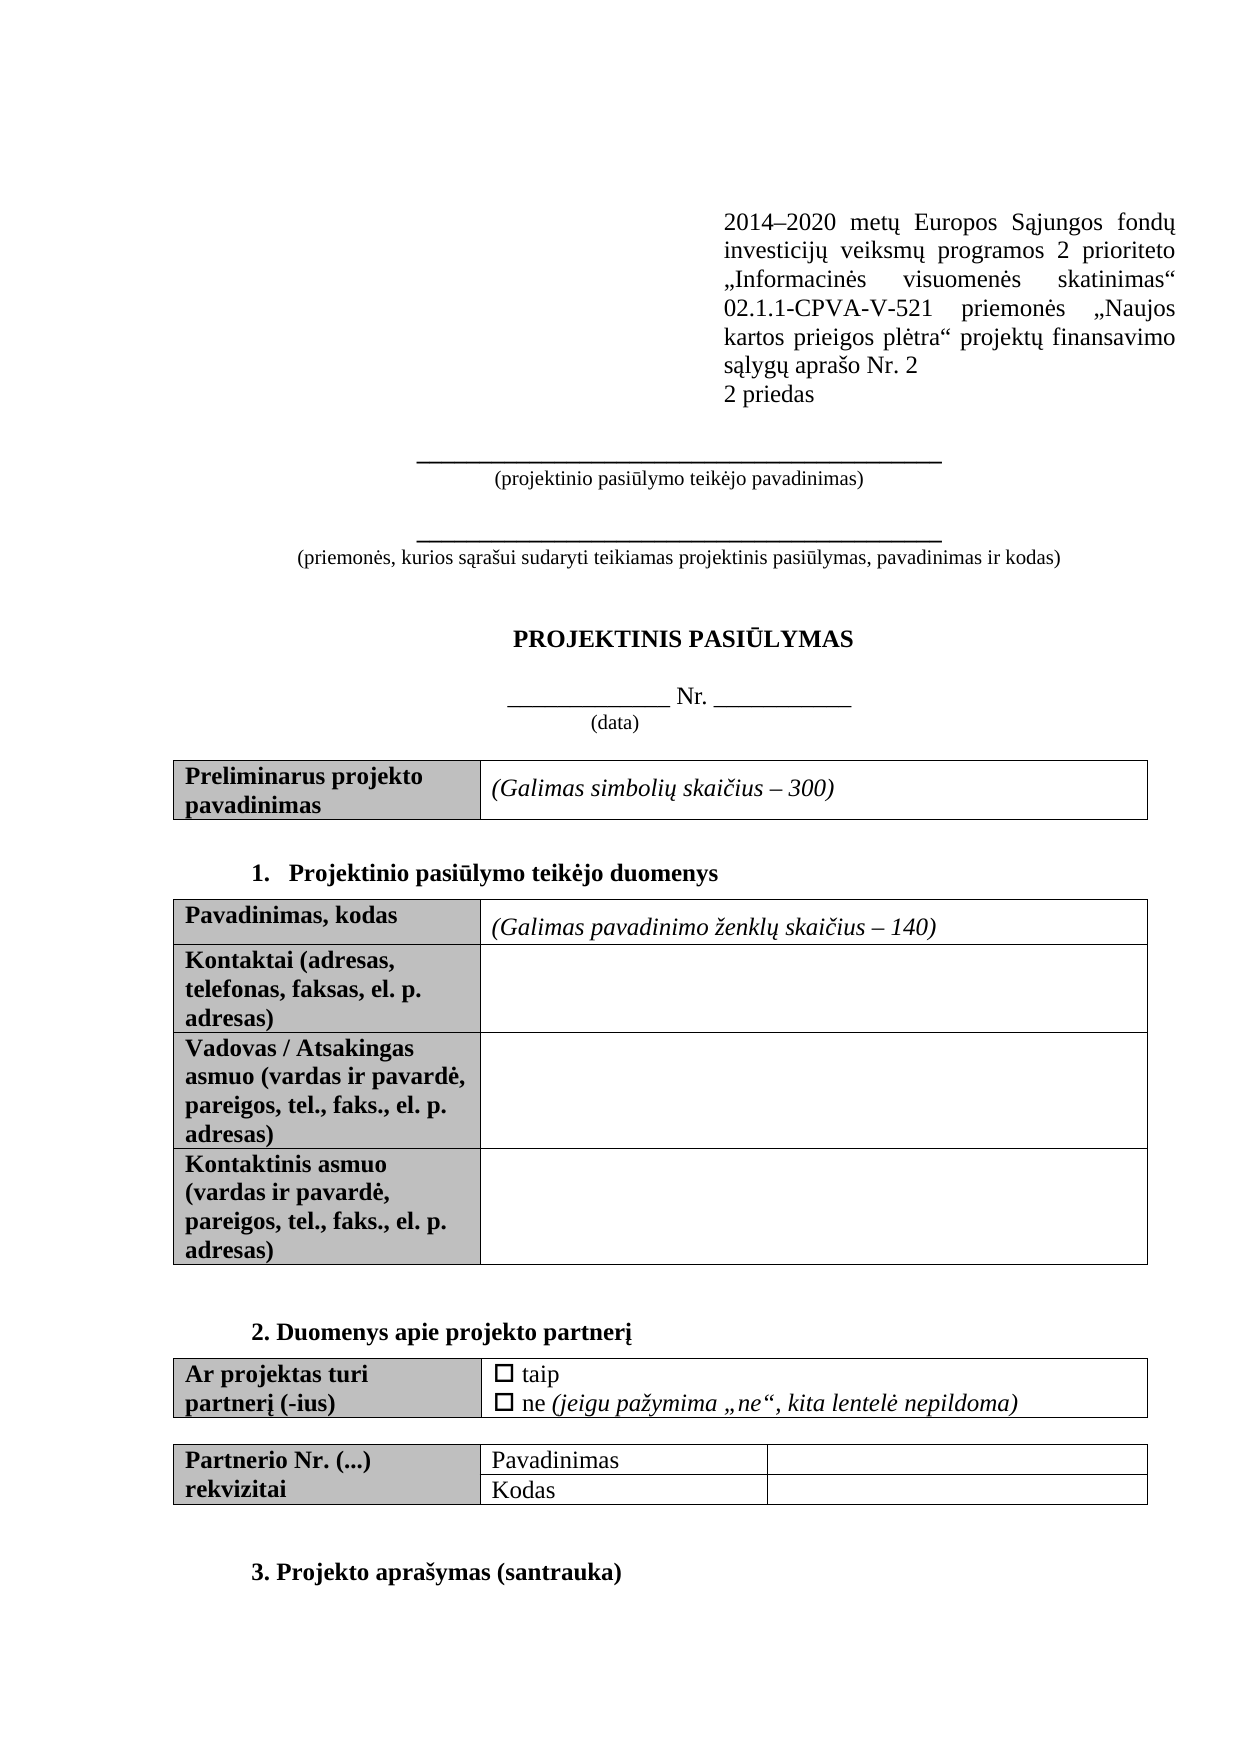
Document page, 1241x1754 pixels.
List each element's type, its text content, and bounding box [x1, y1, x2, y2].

text PROJEKTINIS PASIŪLYMAS [177, 624, 1189, 652]
text __________________________________________ [177, 516, 1181, 544]
text 2. Duomenys apie projekto partnerį [251, 1317, 1181, 1346]
table_cell [481, 1149, 1147, 1264]
table_cell Kontaktai (adresas, telefonas, faksas, el. p. adresas) [174, 945, 480, 1032]
text (projektinio pasiūlymo teikėjo pavadinimas) [177, 465, 1181, 489]
table_header Partnerio Nr. (...) rekvizitai [174, 1445, 480, 1504]
table_cell Vadovas / Atsakingas asmuo (vardas ir pavardė, pareigos, tel., faks., el. p. adresas) [174, 1033, 480, 1148]
table_header  taip  ne (jeigu pažymima „ne“, kita lentelė nepildoma) [482, 1359, 1147, 1417]
text _____________ Nr. ___________ [177, 681, 1181, 710]
table_header (Galimas simbolių skaičius – 300) [481, 761, 1147, 819]
text 2014–2020 metų Europos Sąjungos fondų investicijų veiksmų programos 2 prioriteto „Informacinės visuomenės skatinimas“ 02.1.1-CPVA-V-521 priemonės „Naujos kartos prieigos plėtra“ projektų finansavimo sąlygų aprašo Nr. 2 [723, 207, 1176, 379]
text __________________________________________ [177, 437, 1181, 465]
text 1. Projektinio pasiūlymo teikėjo duomenys [251, 858, 1181, 887]
table_cell [768, 1475, 1147, 1504]
table_header Pavadinimas [481, 1445, 767, 1474]
table_header (Galimas pavadinimo ženklų skaičius – 140) [481, 900, 1147, 944]
text 2 priedas [723, 379, 1176, 408]
table_cell [481, 1033, 1147, 1148]
table_cell Kodas [481, 1475, 767, 1504]
table_cell Kontaktinis asmuo (vardas ir pavardė, pareigos, tel., faks., el. p. adresas) [174, 1149, 480, 1264]
text 3. Projekto aprašymas (santrauka) [177, 1557, 1181, 1586]
text (priemonės, kurios sąrašui sudaryti teikiamas projektinis pasiūlymas, pavadinimas ir kodas) [177, 544, 1181, 569]
text (data) [546, 710, 1181, 734]
table_header Preliminarus projekto pavadinimas [174, 761, 480, 819]
table_cell [481, 945, 1147, 1032]
table_header Pavadinimas, kodas [174, 900, 480, 944]
table_header Ar projektas turi partnerį (-ius) [174, 1359, 481, 1417]
table_header [768, 1445, 1147, 1474]
